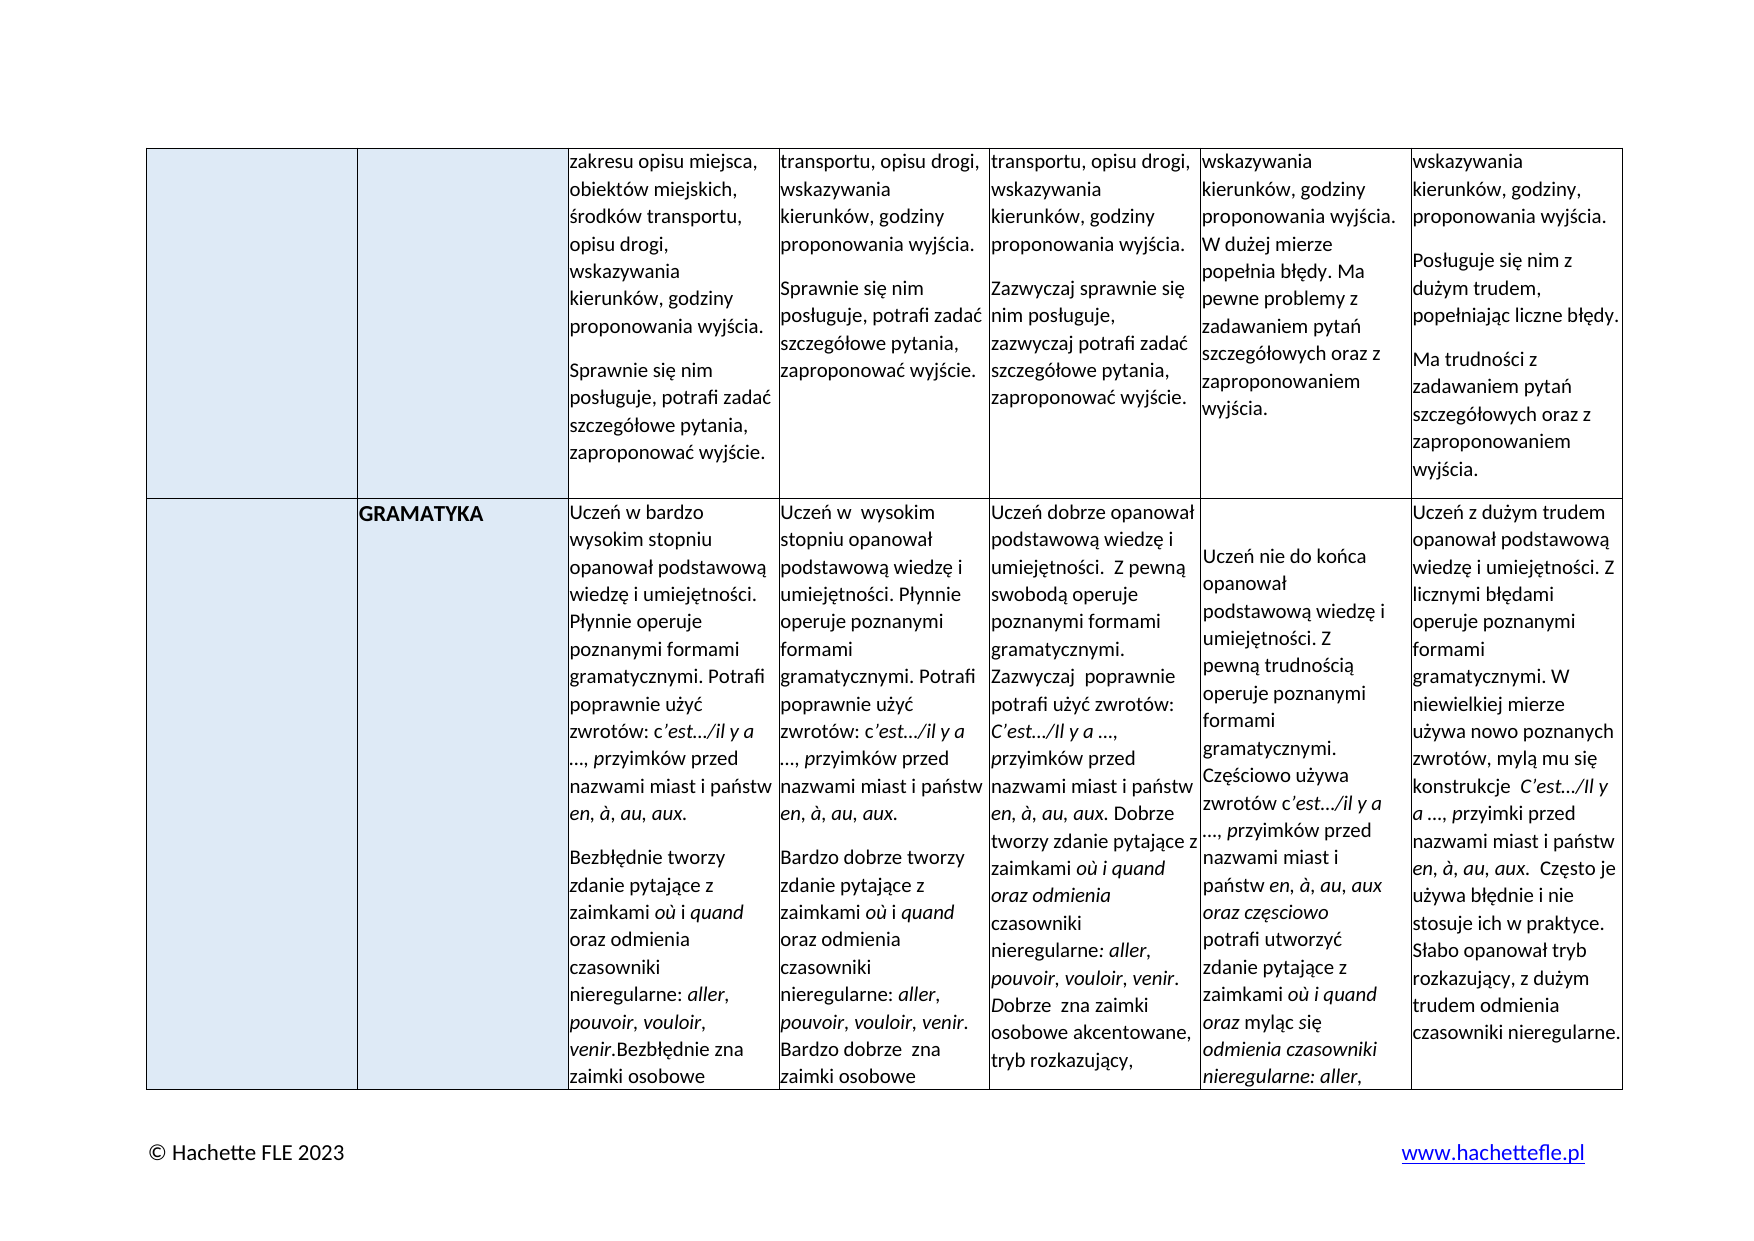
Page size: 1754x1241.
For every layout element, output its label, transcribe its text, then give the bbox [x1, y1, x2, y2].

table_cell Uczeń dobrze opanował podstawową wiedzę i umiejętności. Z pewną swobodą operuje poznanymi formami gramatycznymi. Zazwyczaj poprawnie potrafi użyć zwrotów: C’est…/Il y a …, przyimków przed nazwami miast i państw en, à, au, aux. Dobrze tworzy zdanie pytające z zaimkami où i quand oraz odmienia czasowniki nieregularne: aller, pouvoir, vouloir, venir. Dobrze zna zaimki osobowe akcentowane, tryb rozkazujący, [990, 499, 1200, 1089]
table_cell [147, 149, 357, 498]
table_header Uczeń nie do końca opanował podstawową wiedzę i umiejętności. Z pewną trudnością operuje poznanymi formami gramatycznymi. Częściowo używa zwrotów c’est…/il y a …, przyimków przed nazwami miast i państw en, à, au, aux oraz częsciowo potrafi utworzyć zdanie pytające z zaimkami où i quand oraz myląc się odmienia czasowniki nieregularne: aller, [1202, 543, 1391, 1089]
table_cell GRAMATYKA [358, 499, 568, 1089]
table_cell transportu, opisu drogi, wskazywania kierunków, godziny proponowania wyjścia. Sprawnie się nim posługuje, potrafi zadać szczegółowe pytania, zaproponować wyjście. [780, 149, 989, 498]
table_cell Uczeń w wysokim stopniu opanował podstawową wiedzę i umiejętności. Płynnie operuje poznanymi formami gramatycznymi. Potrafi poprawnie użyć zwrotów: c’est…/il y a …, przyimków przed nazwami miast i państw en, à, au, aux. Bardzo dobrze tworzy zdanie pytające z zaimkami où i quand oraz odmienia czasowniki nieregularne: aller, pouvoir, vouloir, venir. Bardzo dobrze zna zaimki osobowe [780, 499, 989, 1089]
table_cell wskazywania kierunków, godziny, proponowania wyjścia. Posługuje się nim z dużym trudem, popełniając liczne błędy. Ma trudności z zadawaniem pytań szczegółowych oraz z zaproponowaniem wyjścia. [1412, 149, 1622, 498]
table_cell [358, 149, 568, 498]
table_cell Uczeń w bardzo wysokim stopniu opanował podstawową wiedzę i umiejętności. Płynnie operuje poznanymi formami gramatycznymi. Potrafi poprawnie użyć zwrotów: c’est…/il y a …, przyimków przed nazwami miast i państw en, à, au, aux. Bezbłędnie tworzy zdanie pytające z zaimkami où i quand oraz odmienia czasowniki nieregularne: aller, pouvoir, vouloir, venir.Bezbłędnie zna zaimki osobowe [569, 499, 779, 1089]
table_cell [147, 499, 357, 1089]
table_cell Uczeń z dużym trudem opanował podstawową wiedzę i umiejętności. Z licznymi błędami operuje poznanymi formami gramatycznymi. W niewielkiej mierze używa nowo poznanych zwrotów, mylą mu się konstrukcje C’est…/Il y a …, przyimki przed nazwami miast i państw en, à, au, aux. Często je używa błędnie i nie stosuje ich w praktyce. Słabo opanował tryb rozkazujący, z dużym trudem odmienia czasowniki nieregularne. [1412, 499, 1622, 1089]
table_cell zakresu opisu miejsca, obiektów miejskich, środków transportu, opisu drogi, wskazywania kierunków, godziny proponowania wyjścia. Sprawnie się nim posługuje, potrafi zadać szczegółowe pytania, zaproponować wyjście. [569, 149, 779, 498]
table_cell transportu, opisu drogi, wskazywania kierunków, godziny proponowania wyjścia. Zazwyczaj sprawnie się nim posługuje, zazwyczaj potrafi zadać szczegółowe pytania, zaproponować wyjście. [990, 149, 1200, 498]
table_cell [1201, 499, 1411, 1089]
table_cell wskazywania kierunków, godziny proponowania wyjścia. W dużej mierze popełnia błędy. Ma pewne problemy z zadawaniem pytań szczegółowych oraz z zaproponowaniem wyjścia. [1201, 149, 1411, 498]
